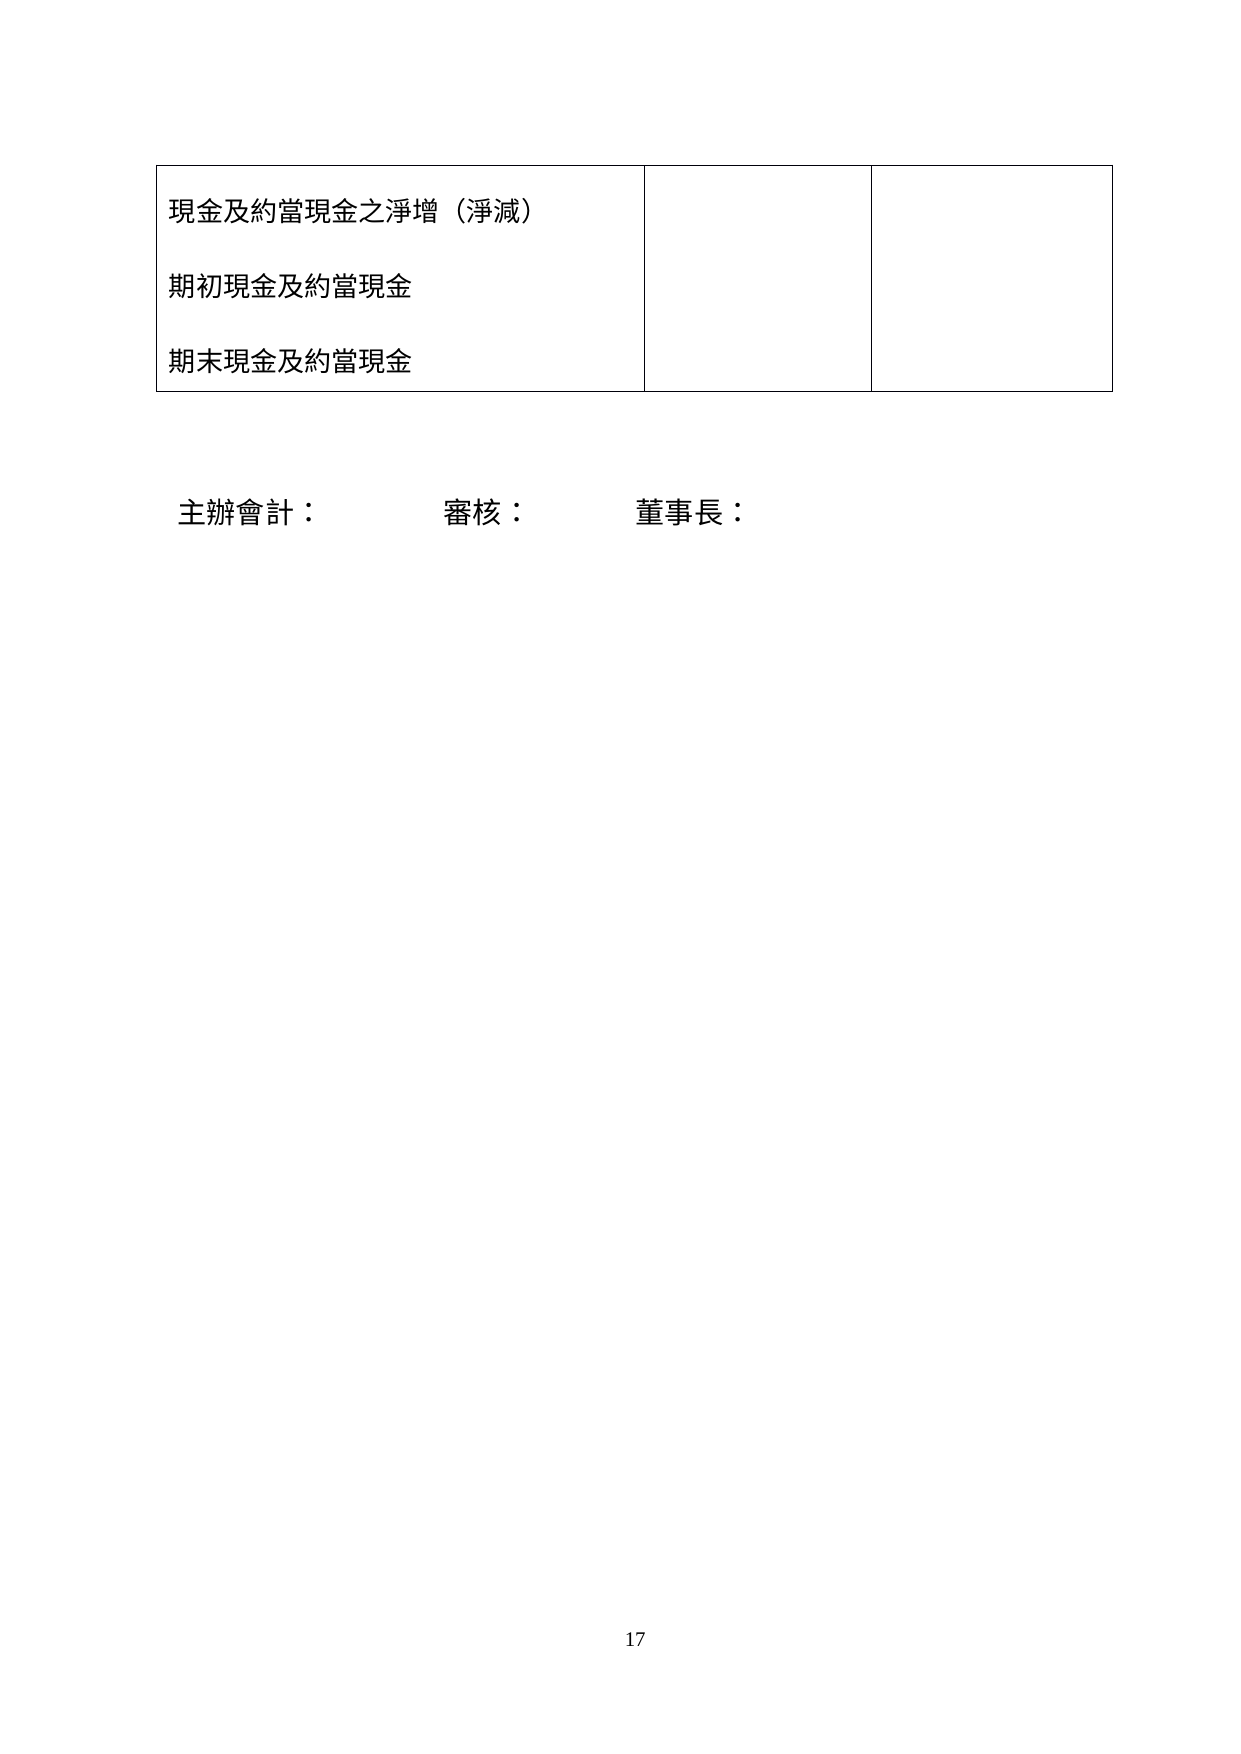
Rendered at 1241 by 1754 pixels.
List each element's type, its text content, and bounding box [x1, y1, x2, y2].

table_cell [872, 166, 1112, 391]
table_cell 現金及約當現金之淨增（淨減） 期初現金及約當現金 期末現金及約當現金 [157, 166, 644, 391]
text 主辦會計： 審核： 董事長： [177, 467, 1092, 542]
table_cell [645, 166, 871, 391]
